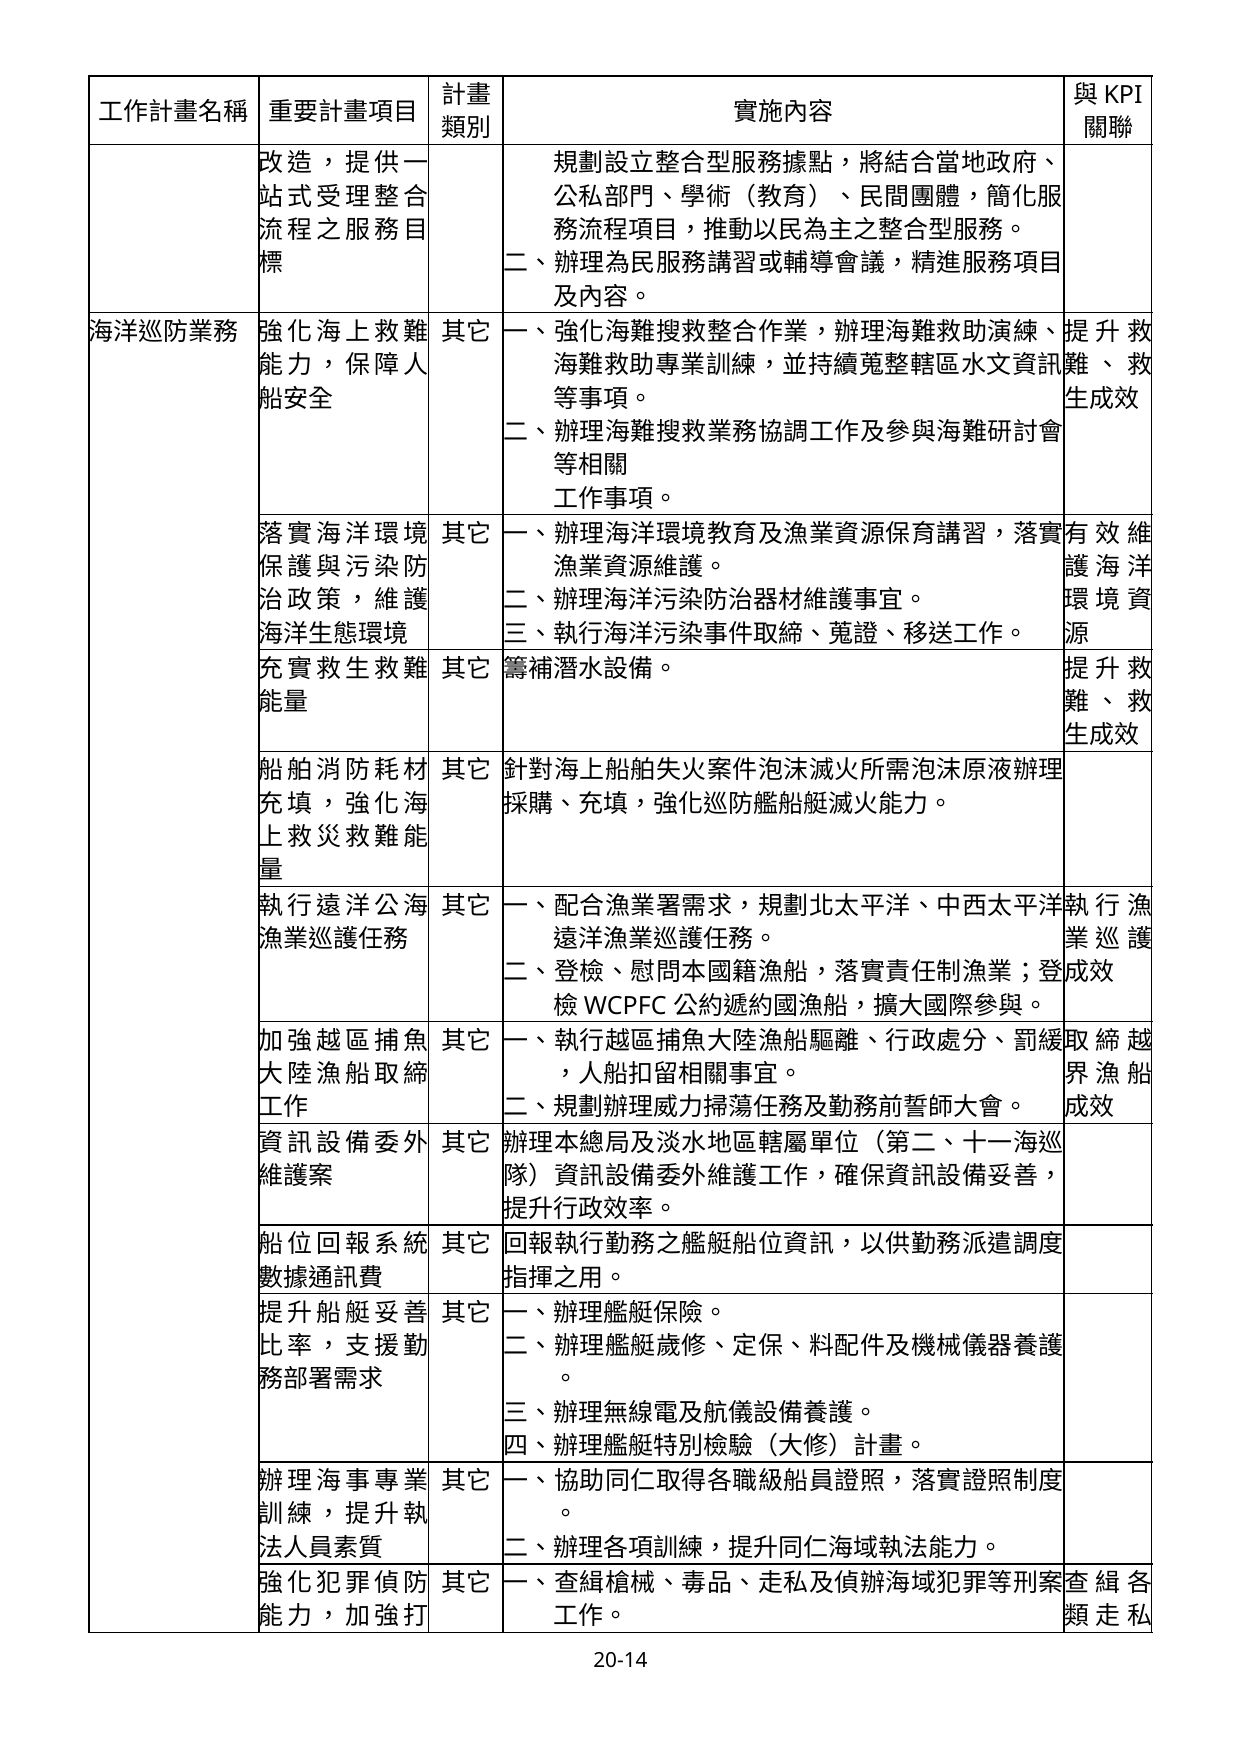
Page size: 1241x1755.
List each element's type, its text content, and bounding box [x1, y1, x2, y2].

table_cell 加強越區捕魚大陸漁船取締工作 [260, 1022, 428, 1122]
table_cell 一、配合漁業署需求，規劃北太平洋、中西太平洋遠洋漁業巡護任務。 二、登檢、慰問本國籍漁船，落實責任制漁業；登檢 WCPFC 公約遞約國漁船，擴大國際參與。 [504, 887, 1063, 1021]
table_cell 針對海上船舶失火案件泡沫滅火所需泡沫原液辦理採購、充填，強化巡防艦船艇滅火能力。 [504, 752, 1063, 886]
table_cell 一、查緝槍械、毒品、走私及偵辦海域犯罪等刑案工作。 [504, 1565, 1063, 1631]
table_cell 一、辦理艦艇保險。 二、辦理艦艇歲修、定保、料配件及機械儀器養護。 三、辦理無線電及航儀設備養護。 四、辦理艦艇特別檢驗（大修）計畫。 [504, 1294, 1063, 1461]
table_cell 查緝各類走私 [1065, 1565, 1151, 1631]
table_cell [1065, 752, 1151, 886]
table_cell 充實救生救難能量 [260, 650, 428, 751]
table_cell 辦理海事專業訓練，提升執法人員素質 [260, 1463, 428, 1563]
table_cell 辦理本總局及淡水地區轄屬單位（第二、十一海巡隊）資訊設備委外維護工作，確保資訊設備妥善，提升行政效率。 [504, 1124, 1063, 1224]
table_cell 籌補潛水設備。 [504, 650, 1063, 751]
table_cell 執行遠洋公海漁業巡護任務 [260, 887, 428, 1021]
table_header 實施內容 [504, 77, 1063, 143]
table_cell 其它 [429, 650, 502, 751]
table_cell 取締越界漁船成效 [1065, 1022, 1151, 1122]
table_header 計畫類別 [429, 77, 502, 143]
table_cell 執行漁業巡護成效 [1065, 887, 1151, 1021]
table_cell 其它 [429, 887, 502, 1021]
table_cell 其它 [429, 1463, 502, 1563]
table_cell [1065, 145, 1151, 312]
table_cell 回報執行勤務之艦艇船位資訊，以供勤務派遣調度指揮之用。 [504, 1226, 1063, 1293]
table_cell 強化海上救難能力，保障人船安全 [260, 313, 428, 514]
table_cell 強化犯罪偵防能力，加強打 [260, 1565, 428, 1631]
table_cell 海洋巡防業務 [90, 313, 258, 1631]
table_cell 一、強化海難搜救整合作業，辦理海難救助演練、海難救助專業訓練，並持續蒐整轄區水文資訊等事項。 二、辦理海難搜救業務協調工作及參與海難研討會等相關 工作事項。 [504, 313, 1063, 514]
table_cell 其它 [429, 515, 502, 649]
table_cell 其它 [429, 1226, 502, 1293]
table_cell 提升船艇妥善比率，支援勤務部署需求 [260, 1294, 428, 1461]
table_cell [90, 145, 258, 312]
table_cell 其它 [429, 313, 502, 514]
table_cell 提升救難、救生成效 [1065, 650, 1151, 751]
table_cell 船位回報系統數據通訊費 [260, 1226, 428, 1293]
table_cell 資訊設備委外維護案 [260, 1124, 428, 1224]
table_cell 其它 [429, 1022, 502, 1122]
table_cell 規劃設立整合型服務據點，將結合當地政府、公私部門、學術（教育）、民間團體，簡化服務流程項目，推動以民為主之整合型服務。 二、辦理為民服務講習或輔導會議，精進服務項目及內容。 [504, 145, 1063, 312]
table_cell 一、執行越區捕魚大陸漁船驅離、行政處分、罰緩，人船扣留相關事宜。 二、規劃辦理威力掃蕩任務及勤務前誓師大會。 [504, 1022, 1063, 1122]
table_cell 落實海洋環境保護與污染防治政策，維護海洋生態環境 [260, 515, 428, 649]
table_cell [1065, 1226, 1151, 1293]
table_cell 其它 [429, 1565, 502, 1631]
table_cell 船舶消防耗材充填，強化海上救災救難能量 [260, 752, 428, 886]
table_header 與KPI關聯 [1065, 77, 1151, 143]
table_cell 改造，提供一站式受理整合流程之服務目標 [260, 145, 428, 312]
table_cell 有效維護海洋環境資源 [1065, 515, 1151, 649]
table_header 工作計畫名稱 [90, 77, 258, 143]
table_cell 其它 [429, 1294, 502, 1461]
table_cell [1065, 1294, 1151, 1461]
table_cell 其它 [429, 1124, 502, 1224]
table_cell [1065, 1124, 1151, 1224]
table_cell 提升救難、救生成效 [1065, 313, 1151, 514]
table_cell 一、辦理海洋環境教育及漁業資源保育講習，落實漁業資源維護。 二、辦理海洋污染防治器材維護事宜。 三、執行海洋污染事件取締、蒐證、移送工作。 [504, 515, 1063, 649]
table_cell 其它 [429, 752, 502, 886]
table_cell 一、協助同仁取得各職級船員證照，落實證照制度。 二、辦理各項訓練，提升同仁海域執法能力。 [504, 1463, 1063, 1563]
table_header 重要計畫項目 [260, 77, 428, 143]
table_cell [1065, 1463, 1151, 1563]
table_cell [429, 145, 502, 312]
